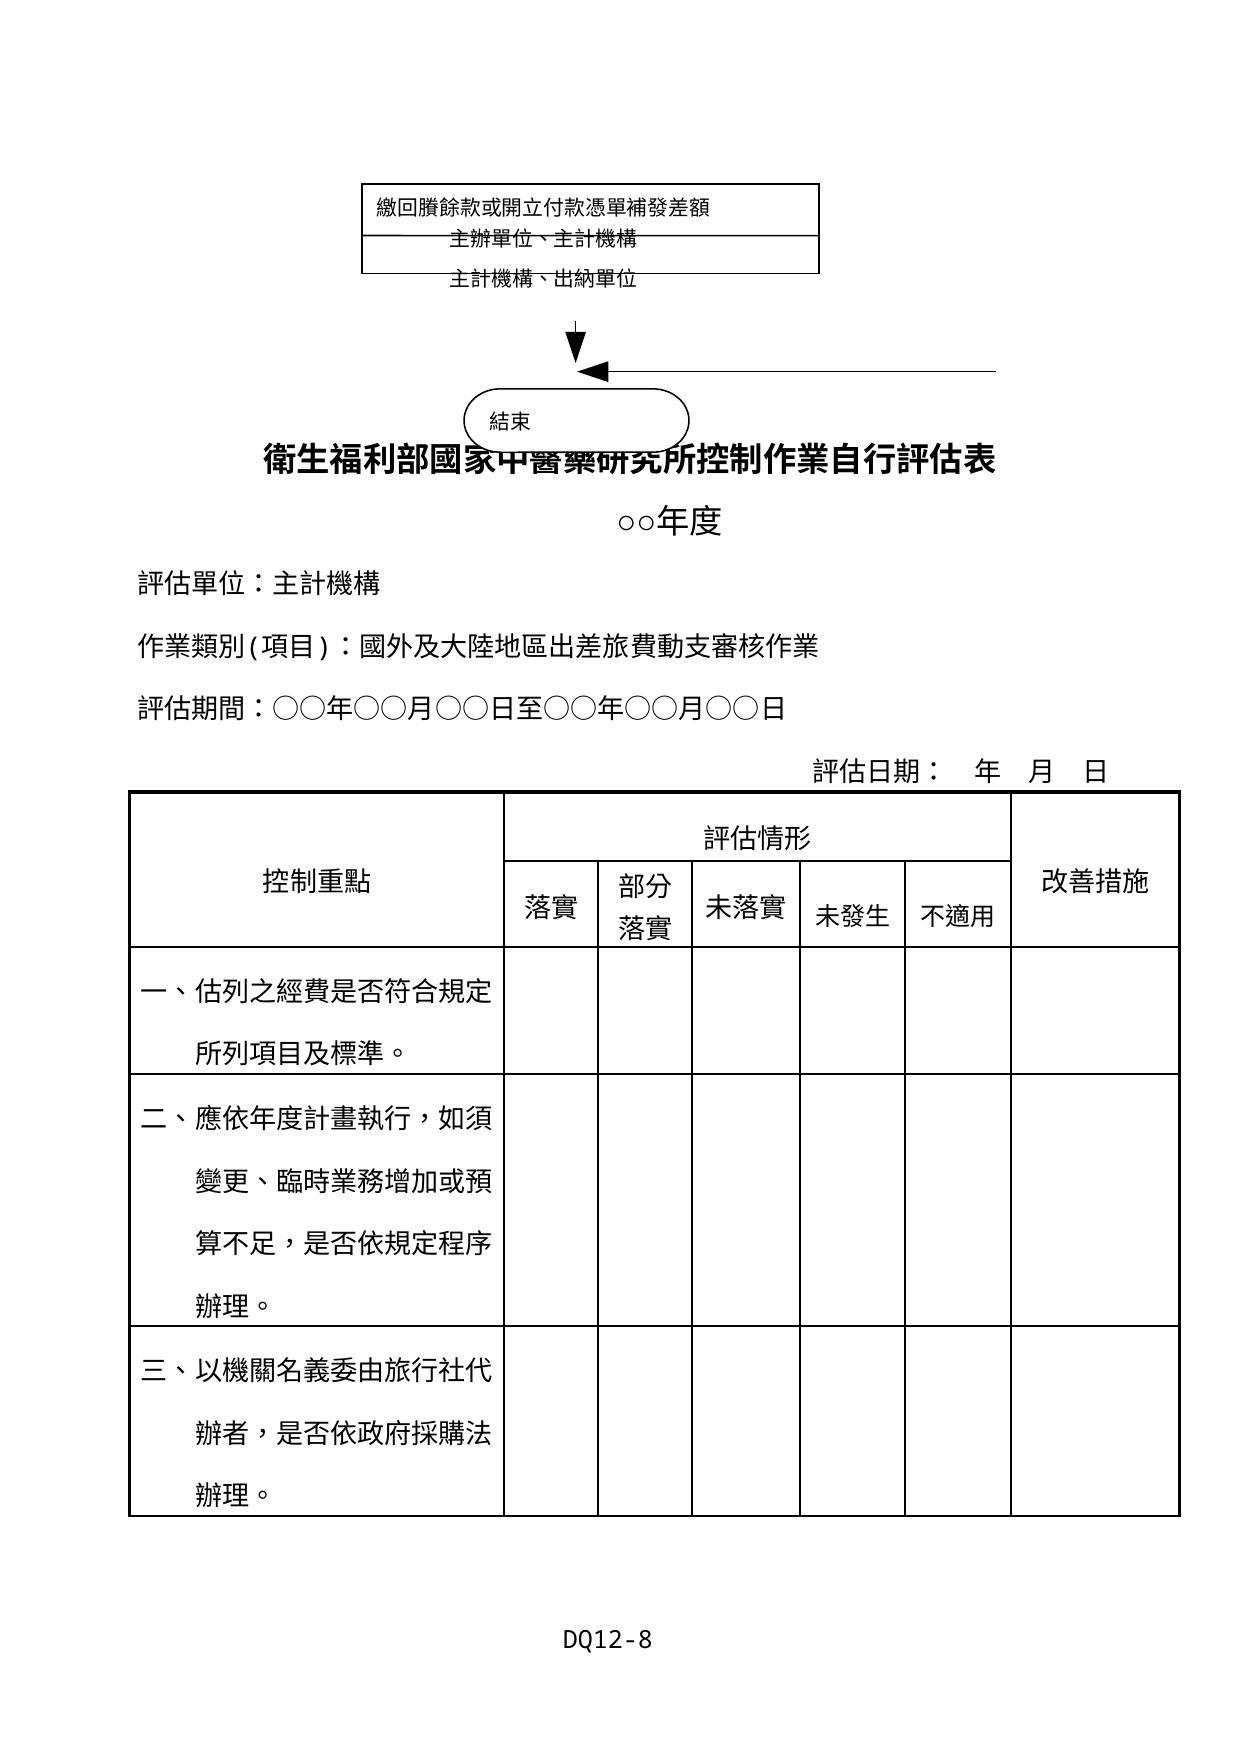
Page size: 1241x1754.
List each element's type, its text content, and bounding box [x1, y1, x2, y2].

table_header 評估情形 [505, 794, 1010, 859]
text 評估日期： 年 月 日 [137, 728, 1109, 790]
table_cell 二、應依年度計畫執行，如須變更、臨時業務增加或預算不足，是否依規定程序辦理。 [131, 1075, 503, 1325]
table_cell [599, 1075, 691, 1325]
table_cell [599, 1327, 691, 1515]
table_cell 一、估列之經費是否符合規定所列項目及標準。 [131, 948, 503, 1073]
table_cell 未發生 [801, 862, 904, 946]
table_cell [599, 948, 691, 1073]
table_cell [801, 948, 904, 1073]
table_cell [693, 1075, 799, 1325]
table_cell [1012, 1075, 1178, 1325]
table_cell 部分落實 [599, 862, 691, 946]
table_cell [693, 948, 799, 1073]
table_cell [1012, 948, 1178, 1073]
table_cell [906, 1075, 1010, 1325]
table_cell [505, 948, 597, 1073]
table_cell [1012, 1327, 1178, 1515]
table_cell 落實 [505, 862, 597, 946]
table_cell 不適用 [906, 862, 1010, 946]
table_cell [801, 1327, 904, 1515]
table_cell [906, 948, 1010, 1073]
text 評估期間：○○年○○月○○日至○○年○○月○○日 [137, 665, 1122, 728]
table_cell [906, 1327, 1010, 1515]
table_header 控制重點 [131, 794, 503, 946]
table_cell [505, 1075, 597, 1325]
text 評估單位：主計機構 [137, 540, 1122, 603]
table_header 改善措施 [1012, 794, 1178, 946]
table_cell [801, 1075, 904, 1325]
text 作業類別(項目)：國外及大陸地區出差旅費動支審核作業 [137, 603, 1122, 665]
table_cell [505, 1327, 597, 1515]
text ○○年度 [137, 478, 1122, 540]
table_cell 三、以機關名義委由旅行社代辦者，是否依政府採購法辦理。 [131, 1327, 503, 1515]
text 衛生福利部國家中醫藥研究所控制作業自行評估表 [137, 415, 1122, 478]
table_cell 未落實 [693, 862, 799, 946]
table_cell [693, 1327, 799, 1515]
